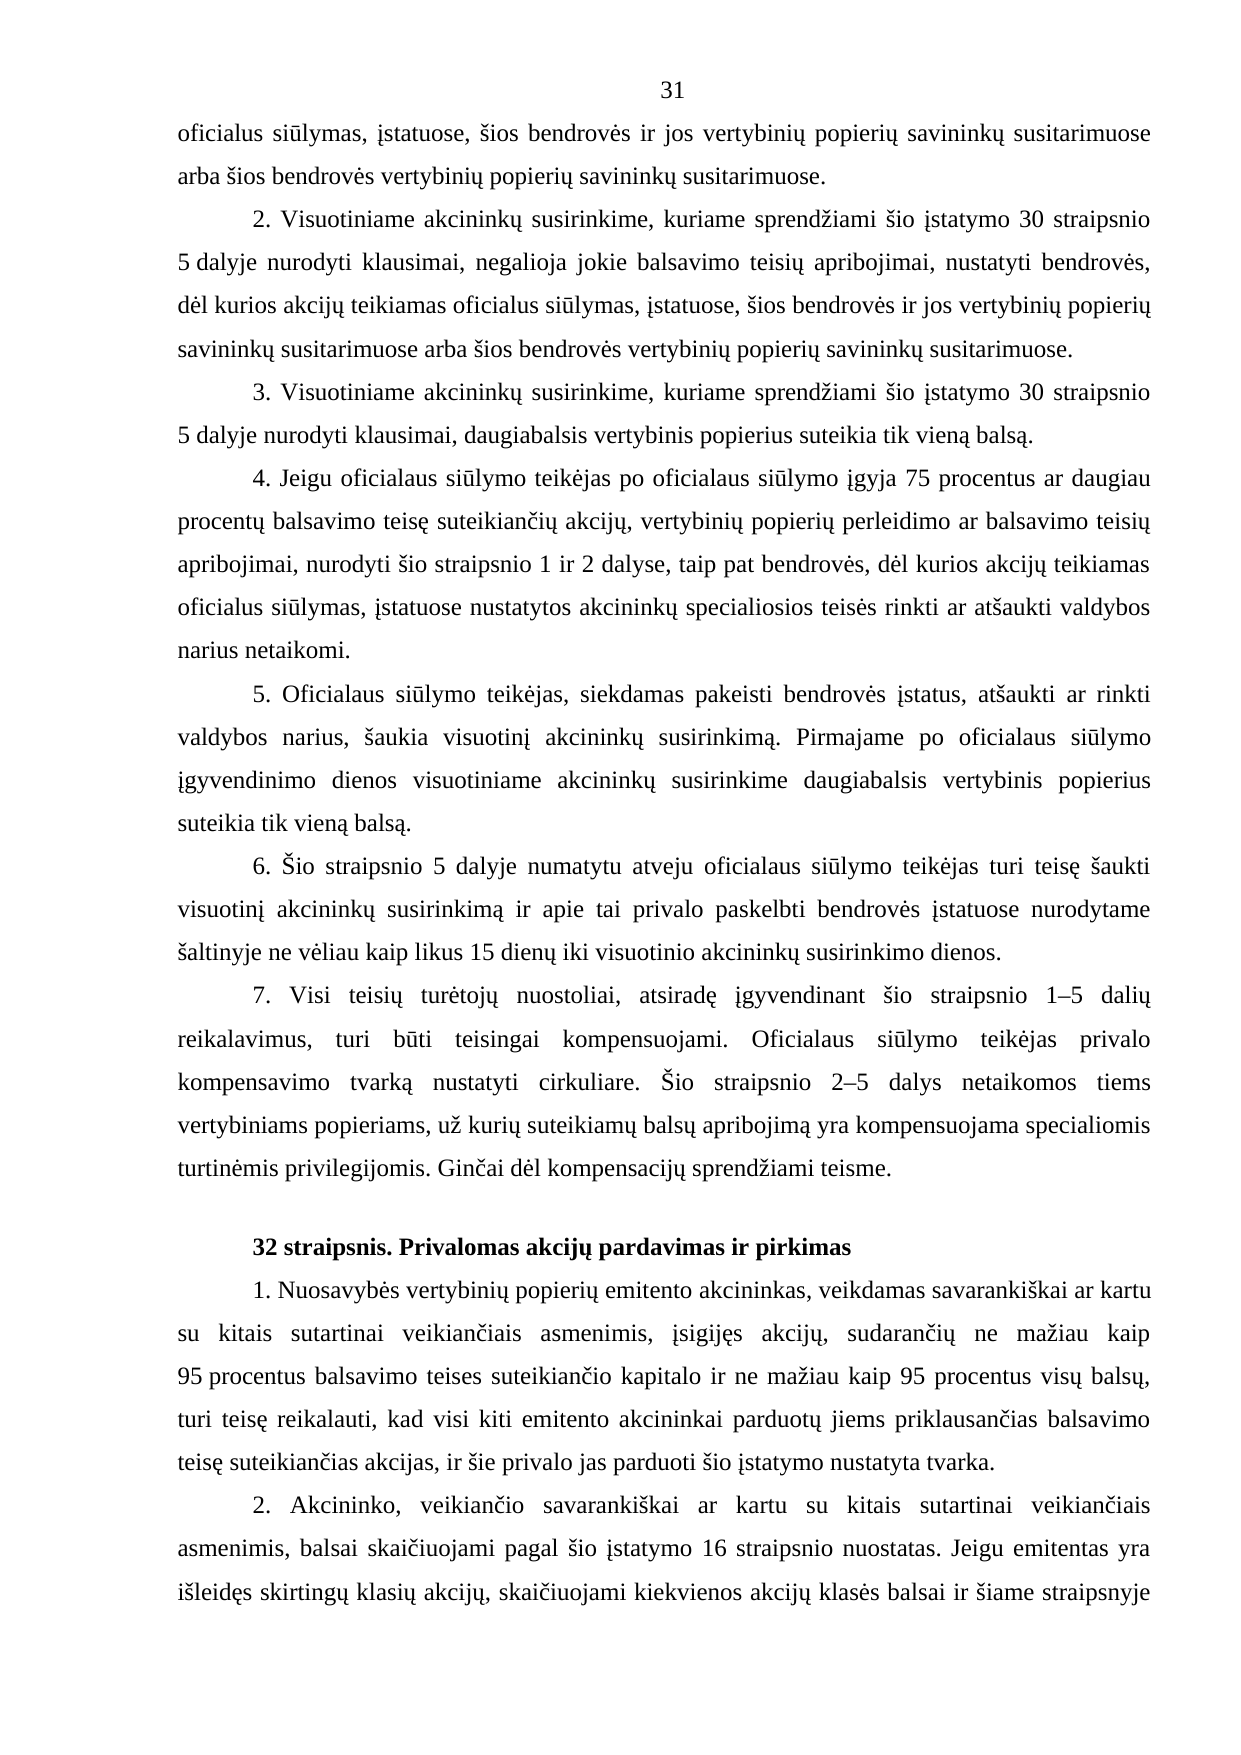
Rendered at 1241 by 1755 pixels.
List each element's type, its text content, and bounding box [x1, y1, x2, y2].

text oficialus siūlymas, įstatuose, šios bendrovės ir jos vertybinių popierių savininkų susitarimuose arba šios bendrovės vertybinių popierių savininkų susitarimuose. [177, 118, 1152, 190]
text 4. Jeigu oficialaus siūlymo teikėjas po oficialaus siūlymo įgyja 75 procentus ar daugiau procentų balsavimo teisę suteikiančių akcijų, vertybinių popierių perleidimo ar balsavimo teisių apribojimai, nurodyti šio straipsnio 1 ir 2 dalyse, taip pat bendrovės, dėl kurios akcijų teikiamas oficialus siūlymas, įstatuose nustatytos akcininkų specialiosios teisės rinkti ar atšaukti valdybos narius netaikomi. [177, 463, 1152, 664]
text 32 straipsnis. Privalomas akcijų pardavimas ir pirkimas [177, 1232, 1152, 1260]
text 5. Oficialaus siūlymo teikėjas, siekdamas pakeisti bendrovės įstatus, atšaukti ar rinkti valdybos narius, šaukia visuotinį akcininkų susirinkimą. Pirmajame po oficialaus siūlymo įgyvendinimo dienos visuotiniame akcininkų susirinkime daugiabalsis vertybinis popierius suteikia tik vieną balsą. [177, 679, 1152, 837]
text 1. Nuosavybės vertybinių popierių emitento akcininkas, veikdamas savarankiškai ar kartu su kitais sutartinai veikiančiais asmenimis, įsigijęs akcijų, sudarančių ne mažiau kaip 95 procentus balsavimo teises suteikiančio kapitalo ir ne mažiau kaip 95 procentus visų balsų, turi teisę reikalauti, kad visi kiti emitento akcininkai parduotų jiems priklausančias balsavimo teisę suteikiančias akcijas, ir šie privalo jas parduoti šio įstatymo nustatyta tvarka. [177, 1275, 1152, 1476]
text 7. Visi teisių turėtojų nuostoliai, atsiradę įgyvendinant šio straipsnio 1–5 dalių reikalavimus, turi būti teisingai kompensuojami. Oficialaus siūlymo teikėjas privalo kompensavimo tvarką nustatyti cirkuliare. Šio straipsnio 2–5 dalys netaikomos tiems vertybiniams popieriams, už kurių suteikiamų balsų apribojimą yra kompensuojama specialiomis turtinėmis privilegijomis. Ginčai dėl kompensacijų sprendžiami teisme. [177, 981, 1152, 1182]
text 2. Visuotiniame akcininkų susirinkime, kuriame sprendžiami šio įstatymo 30 straipsnio 5 dalyje nurodyti klausimai, negalioja jokie balsavimo teisių apribojimai, nustatyti bendrovės, dėl kurios akcijų teikiamas oficialus siūlymas, įstatuose, šios bendrovės ir jos vertybinių popierių savininkų susitarimuose arba šios bendrovės vertybinių popierių savininkų susitarimuose. [177, 204, 1152, 362]
text 6. Šio straipsnio 5 dalyje numatytu atveju oficialaus siūlymo teikėjas turi teisę šaukti visuotinį akcininkų susirinkimą ir apie tai privalo paskelbti bendrovės įstatuose nurodytame šaltinyje ne vėliau kaip likus 15 dienų iki visuotinio akcininkų susirinkimo dienos. [177, 851, 1152, 966]
text 3. Visuotiniame akcininkų susirinkime, kuriame sprendžiami šio įstatymo 30 straipsnio 5 dalyje nurodyti klausimai, daugiabalsis vertybinis popierius suteikia tik vieną balsą. [177, 377, 1152, 449]
text 2. Akcininko, veikiančio savarankiškai ar kartu su kitais sutartinai veikiančiais asmenimis, balsai skaičiuojami pagal šio įstatymo 16 straipsnio nuostatas. Jeigu emitentas yra išleidęs skirtingų klasių akcijų, skaičiuojami kiekvienos akcijų klasės balsai ir šiame straipsnyje [177, 1490, 1152, 1605]
